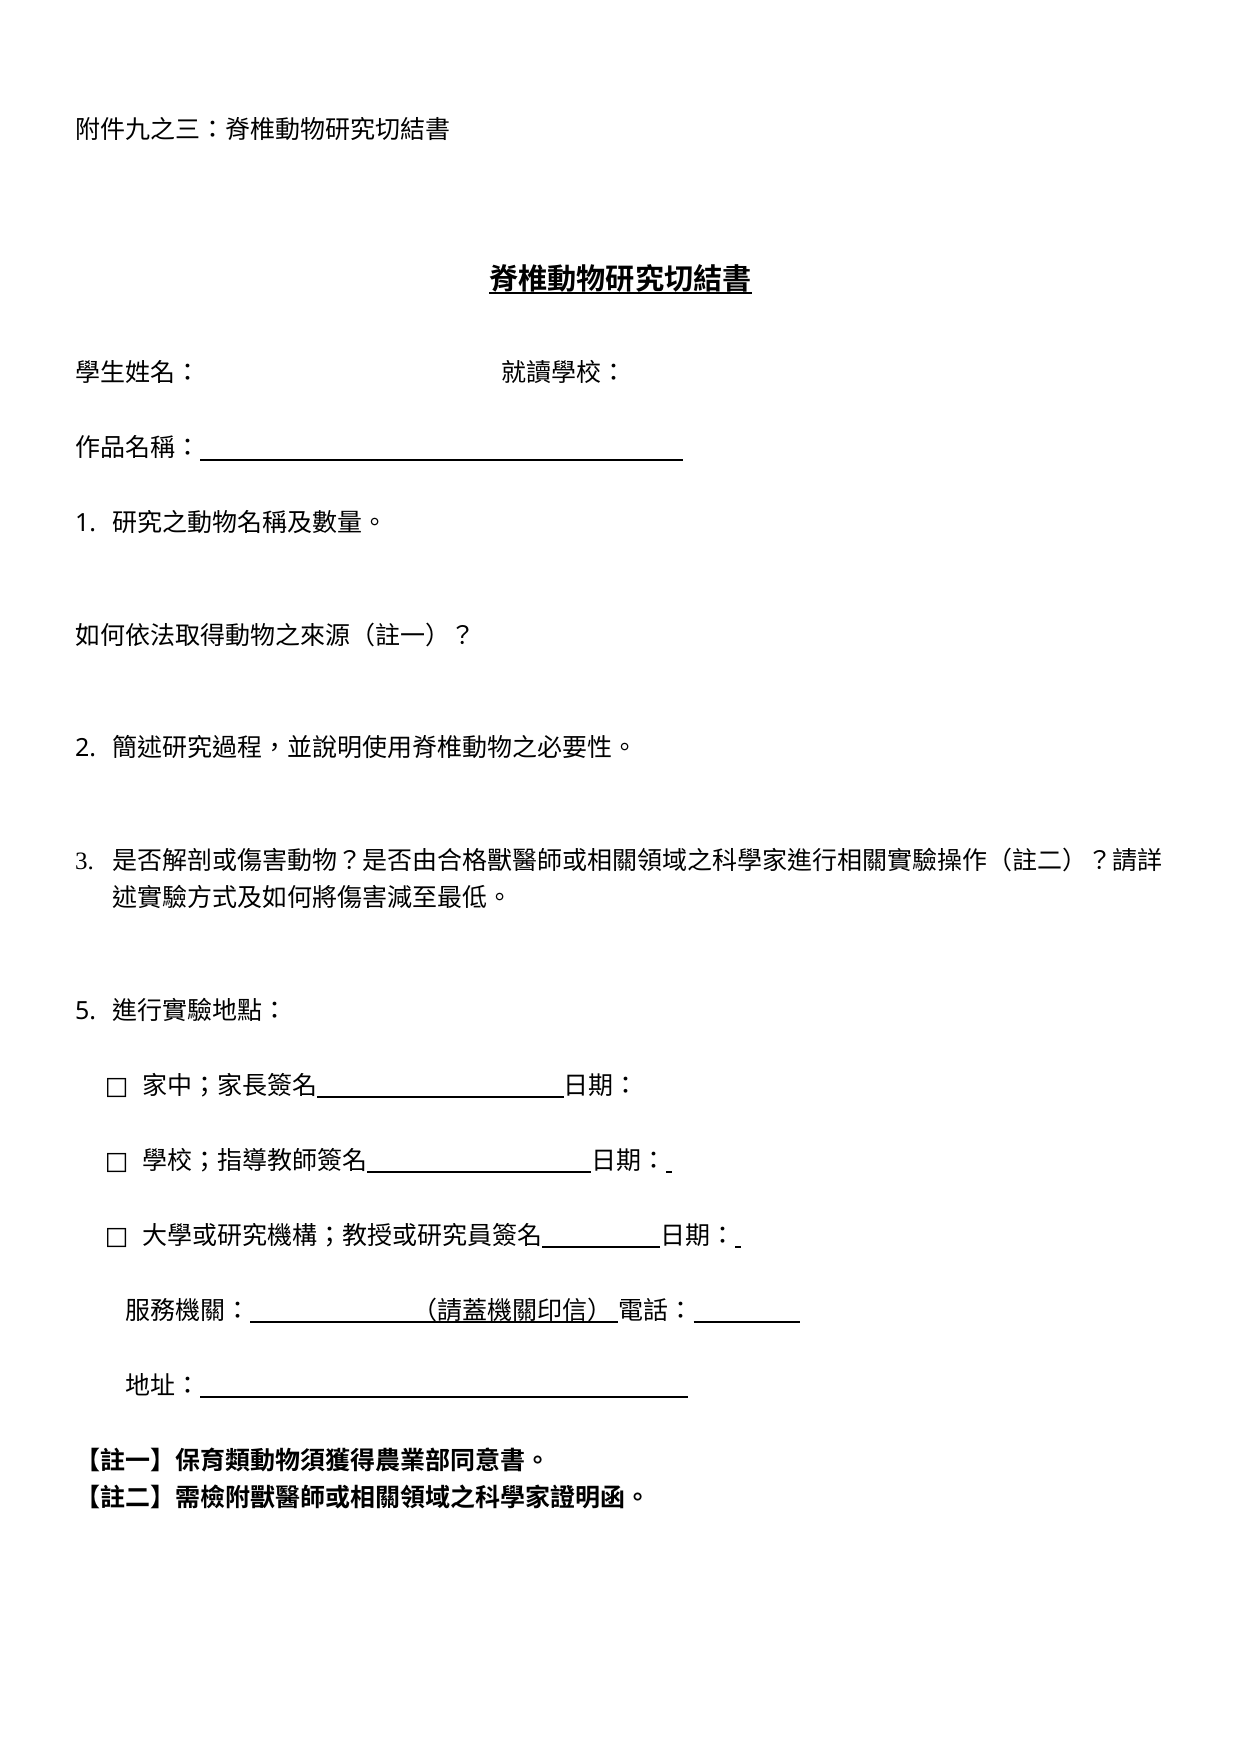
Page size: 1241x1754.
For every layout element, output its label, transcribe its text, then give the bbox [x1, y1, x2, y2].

text 【註一】保育類動物須獲得農業部同意書。 [75, 1439, 1165, 1477]
text 學生姓名： 就讀學校： [75, 352, 1165, 389]
list 學校；指導教師簽名 日期： [104, 1139, 1165, 1177]
text 服務機關： （請蓋機關印信） 電話： [75, 1289, 1165, 1327]
text 【註二】需檢附獸醫師或相關領域之科學家證明函。 [75, 1477, 1165, 1514]
text 附件九之三：脊椎動物研究切結書 [75, 89, 1165, 164]
list 家中；家長簽名 日期： [104, 1064, 1165, 1102]
list 進行實驗地點： [75, 989, 1165, 1027]
list 大學或研究機構；教授或研究員簽名 日期： [104, 1214, 1165, 1252]
text 如何依法取得動物之來源（註一）？ [75, 614, 1165, 652]
list 是否解剖或傷害動物？是否由合格獸醫師或相關領域之科學家進行相關實驗操作（註二）？請詳述實驗方式及如何將傷害減至最低。 [75, 839, 1165, 914]
list 研究之動物名稱及數量。 [75, 502, 1165, 539]
list 簡述研究過程，並說明使用脊椎動物之必要性。 [75, 727, 1165, 764]
text 脊椎動物研究切結書 [75, 239, 1165, 314]
text 作品名稱： [75, 427, 1165, 464]
text 地址： [75, 1364, 1165, 1402]
